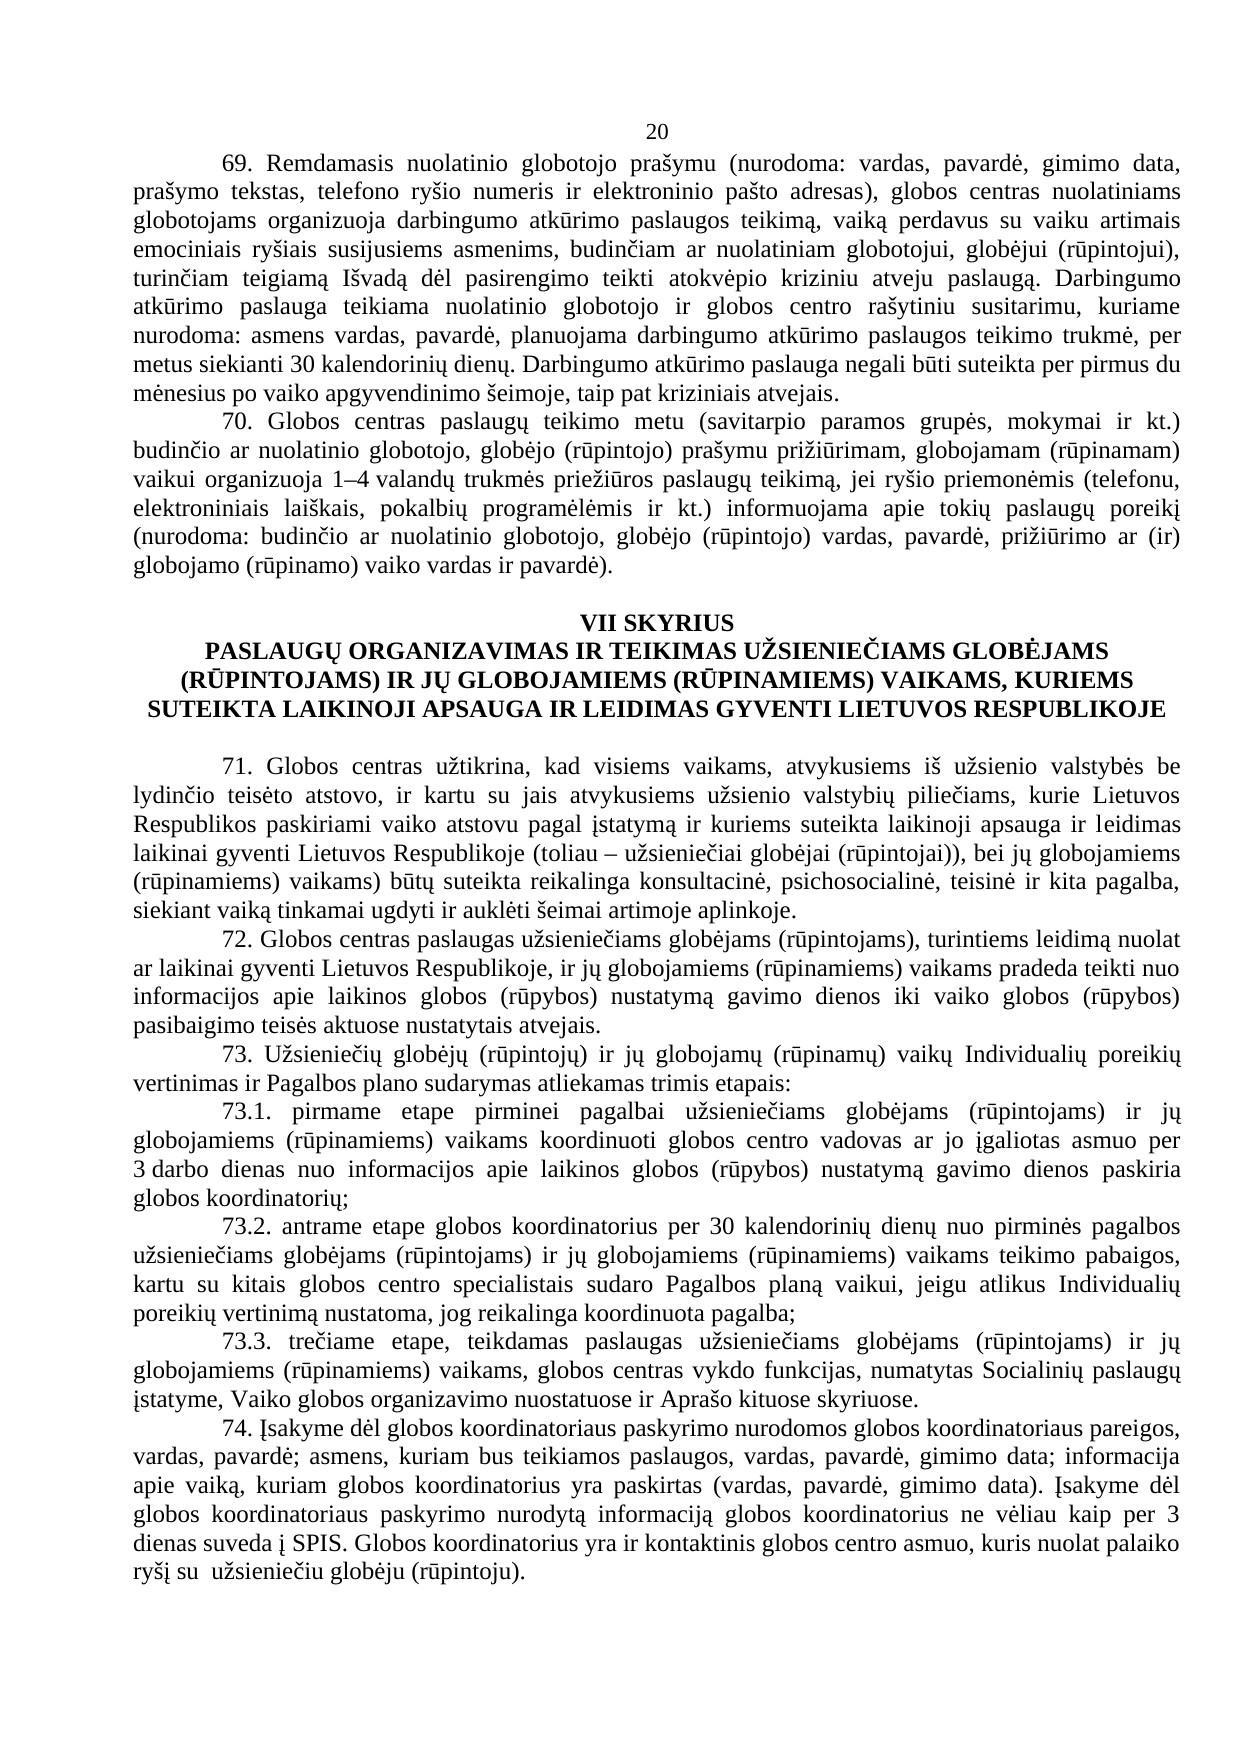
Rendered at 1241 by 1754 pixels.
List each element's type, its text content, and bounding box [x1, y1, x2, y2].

text 73. Užsieniečių globėjų (rūpintojų) ir jų globojamų (rūpinamų) vaikų Individualių poreikių vertinimas ir Pagalbos plano sudarymas atliekamas trimis etapais: [133, 1039, 1181, 1096]
text 70. Globos centras paslaugų teikimo metu (savitarpio paramos grupės, mokymai ir kt.) budinčio ar nuolatinio globotojo, globėjo (rūpintojo) prašymu prižiūrimam, globojamam (rūpinamam) vaikui organizuoja 1–4 valandų trukmės priežiūros paslaugų teikimą, jei ryšio priemonėmis (telefonu, elektroniniais laiškais, pokalbių programėlėmis ir kt.) informuojama apie tokių paslaugų poreikį (nurodoma: budinčio ar nuolatinio globotojo, globėjo (rūpintojo) vardas, pavardė, prižiūrimo ar (ir) globojamo (rūpinamo) vaiko vardas ir pavardė). [133, 406, 1181, 579]
text 69. Remdamasis nuolatinio globotojo prašymu (nurodoma: vardas, pavardė, gimimo data, prašymo tekstas, telefono ryšio numeris ir elektroninio pašto adresas), globos centras nuolatiniams globotojams organizuoja darbingumo atkūrimo paslaugos teikimą, vaiką perdavus su vaiku artimais emociniais ryšiais susijusiems asmenims, budinčiam ar nuolatiniam globotojui, globėjui (rūpintojui), turinčiam teigiamą Išvadą dėl pasirengimo teikti atokvėpio kriziniu atveju paslaugą. Darbingumo atkūrimo paslauga teikiama nuolatinio globotojo ir globos centro rašytiniu susitarimu, kuriame nurodoma: asmens vardas, pavardė, planuojama darbingumo atkūrimo paslaugos teikimo trukmė, per metus siekianti 30 kalendorinių dienų. Darbingumo atkūrimo paslauga negali būti suteikta per pirmus du mėnesius po vaiko apgyvendinimo šeimoje, taip pat kriziniais atvejais. [133, 148, 1181, 406]
text 73.1. pirmame etape pirminei pagalbai užsieniečiams globėjams (rūpintojams) ir jų globojamiems (rūpinamiems) vaikams koordinuoti globos centro vadovas ar jo įgaliotas asmuo per 3 darbo dienas nuo informacijos apie laikinos globos (rūpybos) nustatymą gavimo dienos paskiria globos koordinatorių; [133, 1096, 1181, 1211]
text 73.2. antrame etape globos koordinatorius per 30 kalendorinių dienų nuo pirminės pagalbos užsieniečiams globėjams (rūpintojams) ir jų globojamiems (rūpinamiems) vaikams teikimo pabaigos, kartu su kitais globos centro specialistais sudaro Pagalbos planą vaikui, jeigu atlikus Individualių poreikių vertinimą nustatoma, jog reikalinga koordinuota pagalba; [133, 1211, 1181, 1326]
text VII SKYRIUS [133, 608, 1181, 636]
text PASLAUGŲ ORGANIZAVIMAS IR TEIKIMAS UŽSIENIEČIAMS GLOBĖJAMS (RŪPINTOJAMS) IR JŲ GLOBOJAMIEMS (RŪPINAMIEMS) VAIKAMS, KURIEMS SUTEIKTA LAIKINOJI APSAUGA IR LEIDIMAS GYVENTI LIETUVOS RESPUBLIKOJE [133, 636, 1181, 723]
text 72. Globos centras paslaugas užsieniečiams globėjams (rūpintojams), turintiems leidimą nuolat ar laikinai gyventi Lietuvos Respublikoje, ir jų globojamiems (rūpinamiems) vaikams pradeda teikti nuo informacijos apie laikinos globos (rūpybos) nustatymą gavimo dienos iki vaiko globos (rūpybos) pasibaigimo teisės aktuose nustatytais atvejais. [133, 924, 1181, 1039]
text 71. Globos centras užtikrina, kad visiems vaikams, atvykusiems iš užsienio valstybės be lydinčio teisėto atstovo, ir kartu su jais atvykusiems užsienio valstybių piliečiams, kurie Lietuvos Respublikos paskiriami vaiko atstovu pagal įstatymą ir kuriems suteikta laikinoji apsauga ir leidimas laikinai gyventi Lietuvos Respublikoje (toliau – užsieniečiai globėjai (rūpintojai)), bei jų globojamiems (rūpinamiems) vaikams) būtų suteikta reikalinga konsultacinė, psichosocialinė, teisinė ir kita pagalba, siekiant vaiką tinkamai ugdyti ir auklėti šeimai artimoje aplinkoje. [133, 751, 1181, 924]
text 73.3. trečiame etape, teikdamas paslaugas užsieniečiams globėjams (rūpintojams) ir jų globojamiems (rūpinamiems) vaikams, globos centras vykdo funkcijas, numatytas Socialinių paslaugų įstatyme, Vaiko globos organizavimo nuostatuose ir Aprašo kituose skyriuose. [133, 1326, 1181, 1413]
text 74. Įsakyme dėl globos koordinatoriaus paskyrimo nurodomos globos koordinatoriaus pareigos, vardas, pavardė; asmens, kuriam bus teikiamos paslaugos, vardas, pavardė, gimimo data; informacija apie vaiką, kuriam globos koordinatorius yra paskirtas (vardas, pavardė, gimimo data). Įsakyme dėl globos koordinatoriaus paskyrimo nurodytą informaciją globos koordinatorius ne vėliau kaip per 3 dienas suveda į SPIS. Globos koordinatorius yra ir kontaktinis globos centro asmuo, kuris nuolat palaiko ryšį su užsieniečiu globėju (rūpintoju). [133, 1413, 1181, 1585]
